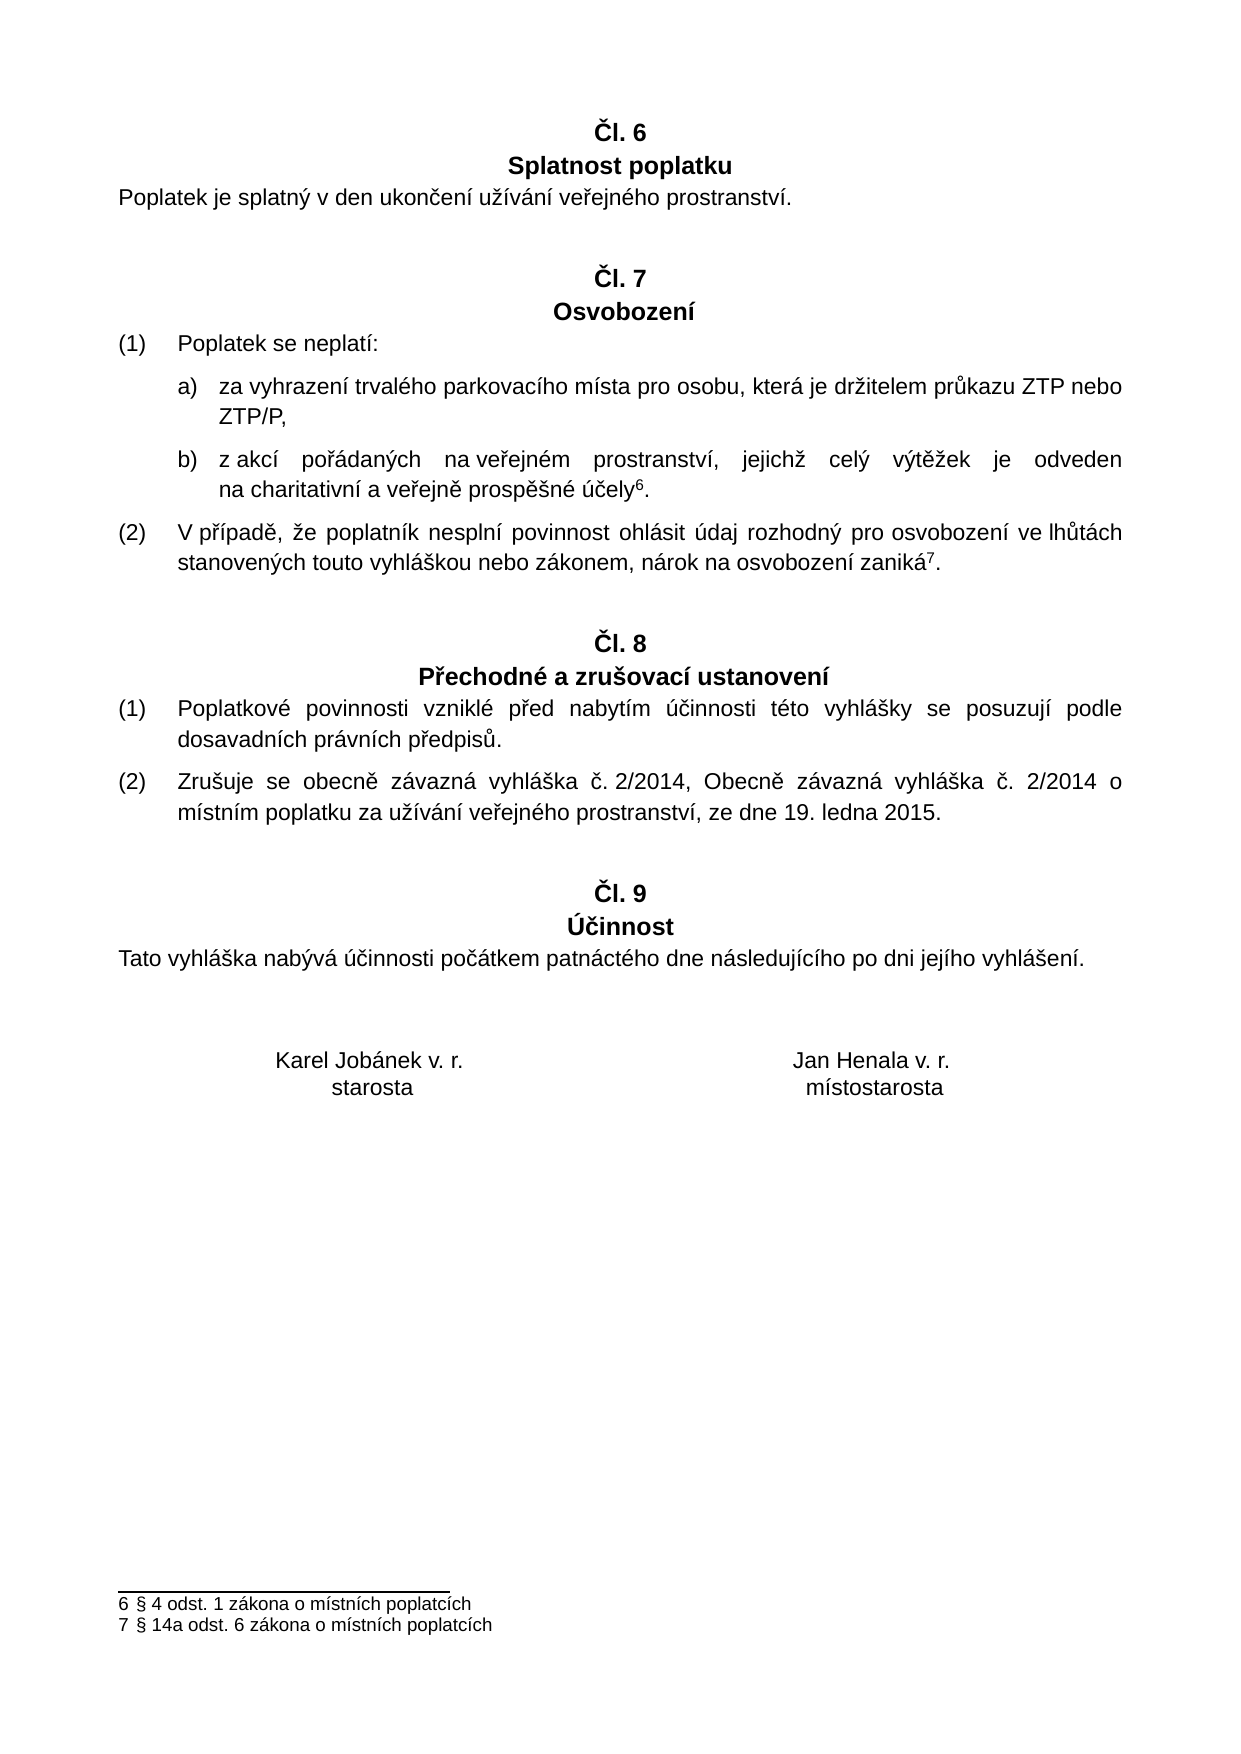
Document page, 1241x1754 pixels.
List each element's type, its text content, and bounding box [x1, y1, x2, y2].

table_header Jan Henala v. r. místostarosta [620, 988, 1122, 1106]
text Tato vyhláška nabývá účinnosti počátkem patnáctého dne následujícího po dni jejího vyhlášení. [118, 945, 1122, 971]
subtitle Čl. 6 Splatnost poplatku [118, 118, 1122, 180]
subtitle Čl. 9 Účinnost [118, 879, 1122, 941]
table_header Karel Jobánek v. r. starosta [118, 988, 620, 1106]
list Poplatek se neplatí: [118, 330, 1122, 357]
table_cell [620, 1106, 1122, 1224]
list § 14a odst. 6 zákona o místních poplatcích [118, 1614, 1122, 1635]
list z akcí pořádaných na veřejném prostranství, jejichž celý výtěžek je odveden na charitativní a veřejně prospěšné účely. [177, 446, 1122, 503]
subtitle Čl. 7 Osvobození [118, 264, 1122, 326]
text Poplatek je splatný v den ukončení užívání veřejného prostranství. [118, 184, 1122, 211]
list V případě, že poplatník nesplní povinnost ohlásit údaj rozhodný pro osvobození ve lhůtách stanovených touto vyhláškou nebo zákonem, nárok na osvobození zaniká. [118, 519, 1122, 576]
list za vyhrazení trvalého parkovacího místa pro osobu, která je držitelem průkazu ZTP nebo ZTP/P, [177, 373, 1122, 430]
list Poplatkové povinnosti vzniklé před nabytím účinnosti této vyhlášky se posuzují podle dosavadních právních předpisů. [118, 695, 1122, 752]
list Zrušuje se obecně závazná vyhláška č. 2/2014, Obecně závazná vyhláška č. 2/2014 o místním poplatku za užívání veřejného prostranství, ze dne 19. ledna 2015. [118, 768, 1122, 825]
list § 4 odst. 1 zákona o místních poplatcích [118, 1592, 1122, 1614]
subtitle Čl. 8 Přechodné a zrušovací ustanovení [118, 629, 1122, 691]
table_cell [118, 1106, 620, 1224]
